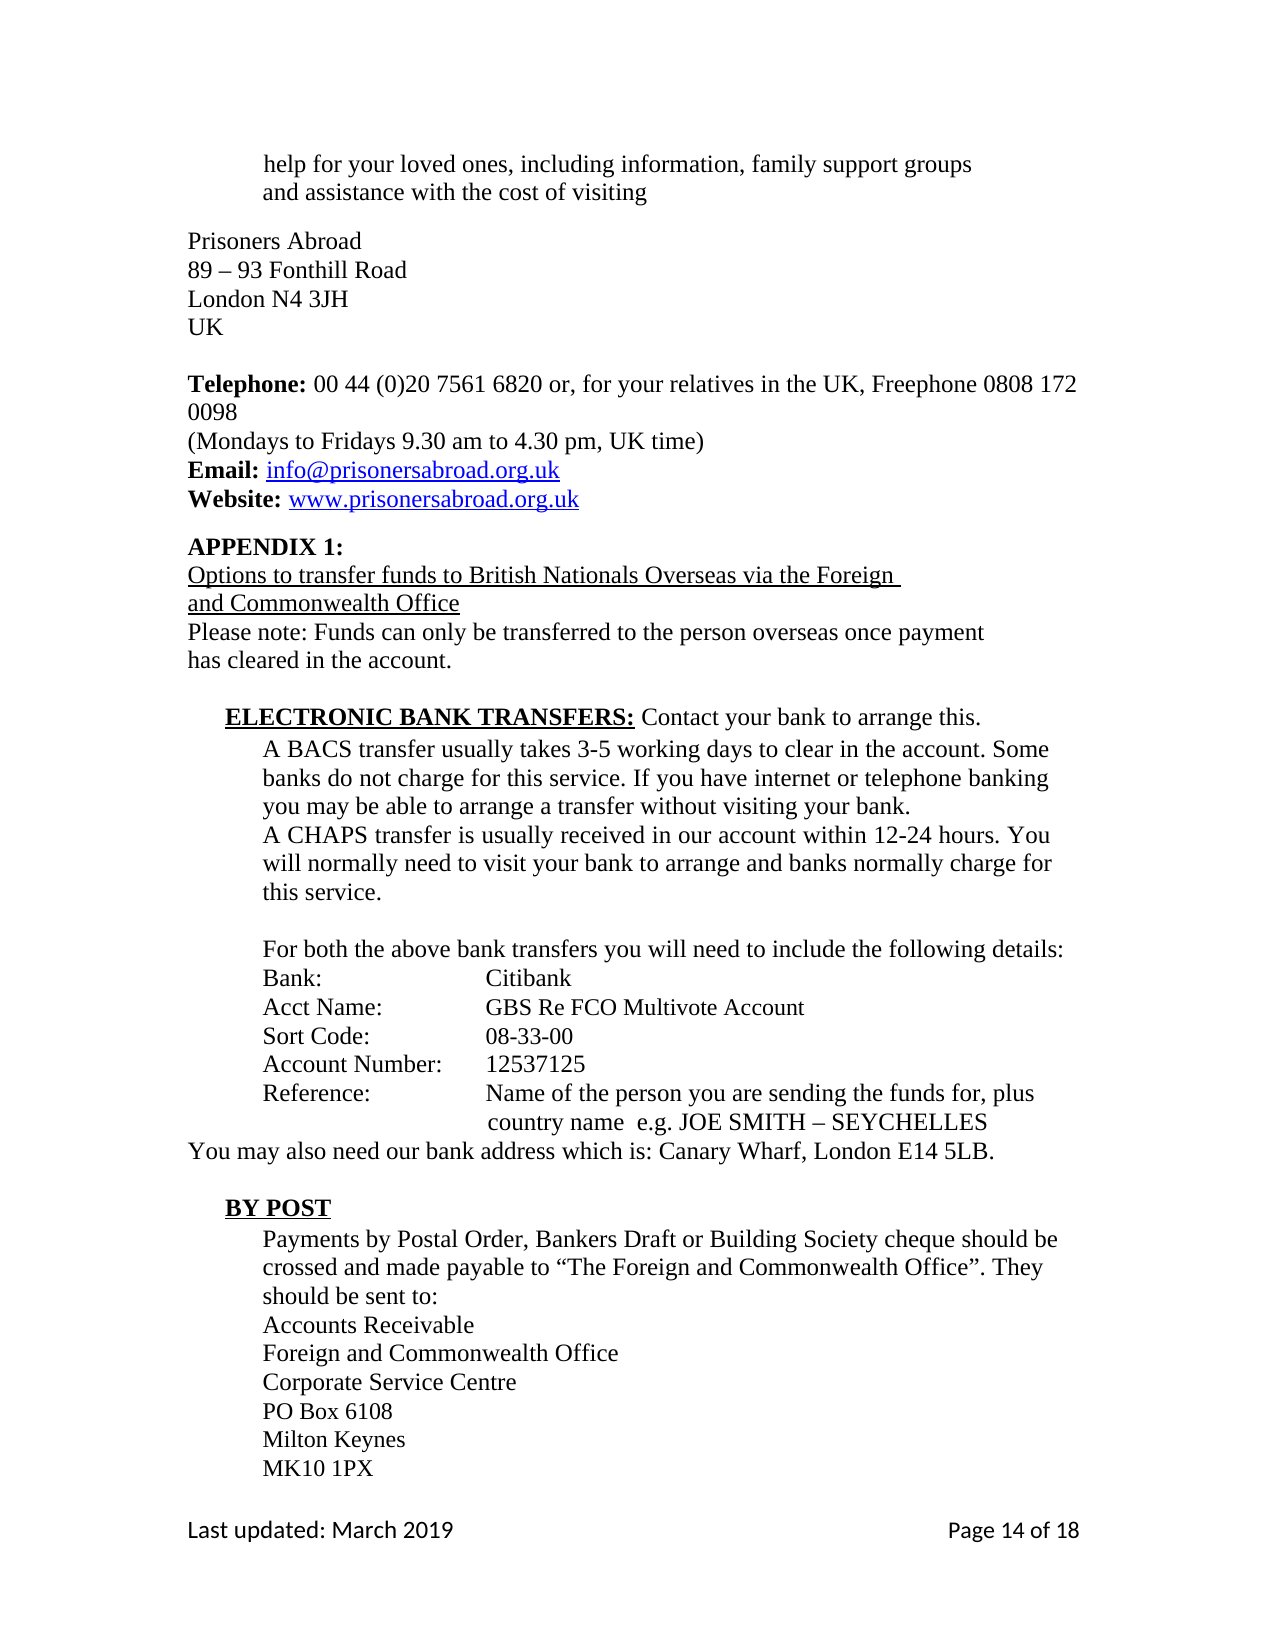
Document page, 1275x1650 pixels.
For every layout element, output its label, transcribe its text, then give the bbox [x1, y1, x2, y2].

text help for your loved ones, including information, family support groups and assistance with the cost of visiting [262, 151, 1012, 206]
text Options to transfer funds to British Nationals Overseas via the Foreign and Commonwealth Office [187, 561, 935, 617]
text A BACS transfer usually takes 3-5 working days to clear in the account. Some banks do not charge for this service. If you have internet or telephone banking you may be able to arrange a transfer without visiting your bank. [262, 735, 1050, 819]
text Reference: Name of the person you are sending the funds for, plus [262, 1078, 1125, 1107]
text Telephone: 00 44 (0)20 7561 6820 or, for your relatives in the UK, Freephone 0808 172 0098 [187, 371, 1077, 426]
text Payments by Postal Order, Bankers Draft or Building Society cheque should be crossed and made payable to “The Foreign and Commonwealth Office”. They should be sent to: [262, 1225, 1058, 1309]
text Bank: Citibank [262, 963, 1125, 992]
text 89 – 93 Fonthill Road [187, 255, 1125, 284]
text Account Number: 12537125 [262, 1049, 1125, 1078]
text Accounts Receivable [262, 1310, 1125, 1338]
text Website: www.prisonersabroad.org.uk [187, 484, 1125, 513]
text For both the above bank transfers you will need to include the following details: [262, 934, 1125, 963]
text A CHAPS transfer is usually received in our account within 12-24 hours. You will normally need to visit your bank to arrange and banks normally charge for this service. [262, 821, 1052, 906]
text (Mondays to Fridays 9.30 am to 4.30 pm, UK time) [187, 426, 1125, 455]
text APPENDIX 1: [187, 532, 1125, 561]
text London N4 3JH [187, 284, 1125, 312]
text Prisoners Abroad [187, 226, 1125, 255]
text You may also need our bank address which is: Canary Wharf, London E14 5LB. [187, 1136, 1125, 1164]
text Foreign and Commonwealth Office Corporate Service Centre [262, 1340, 619, 1395]
text Acct Name: GBS Re FCO Multivote Account [262, 992, 1125, 1021]
text Email: info@prisonersabroad.org.uk [187, 455, 1125, 484]
text Last updated: March 2019 Page 14 of 18 [187, 1514, 1125, 1544]
text BY POST [225, 1193, 1125, 1221]
text Please note: Funds can only be transferred to the person overseas once payment has cleared in the account. [187, 619, 1023, 674]
text Sort Code: 08-33-00 [262, 1021, 1125, 1049]
text PO Box 6108 Milton Keynes MK10 1PX [262, 1397, 410, 1482]
text UK [187, 312, 1125, 341]
text country name e.g. JOE SMITH – SEYCHELLES [487, 1107, 1125, 1136]
text ELECTRONIC BANK TRANSFERS: Contact your bank to arrange this. [225, 702, 1125, 731]
